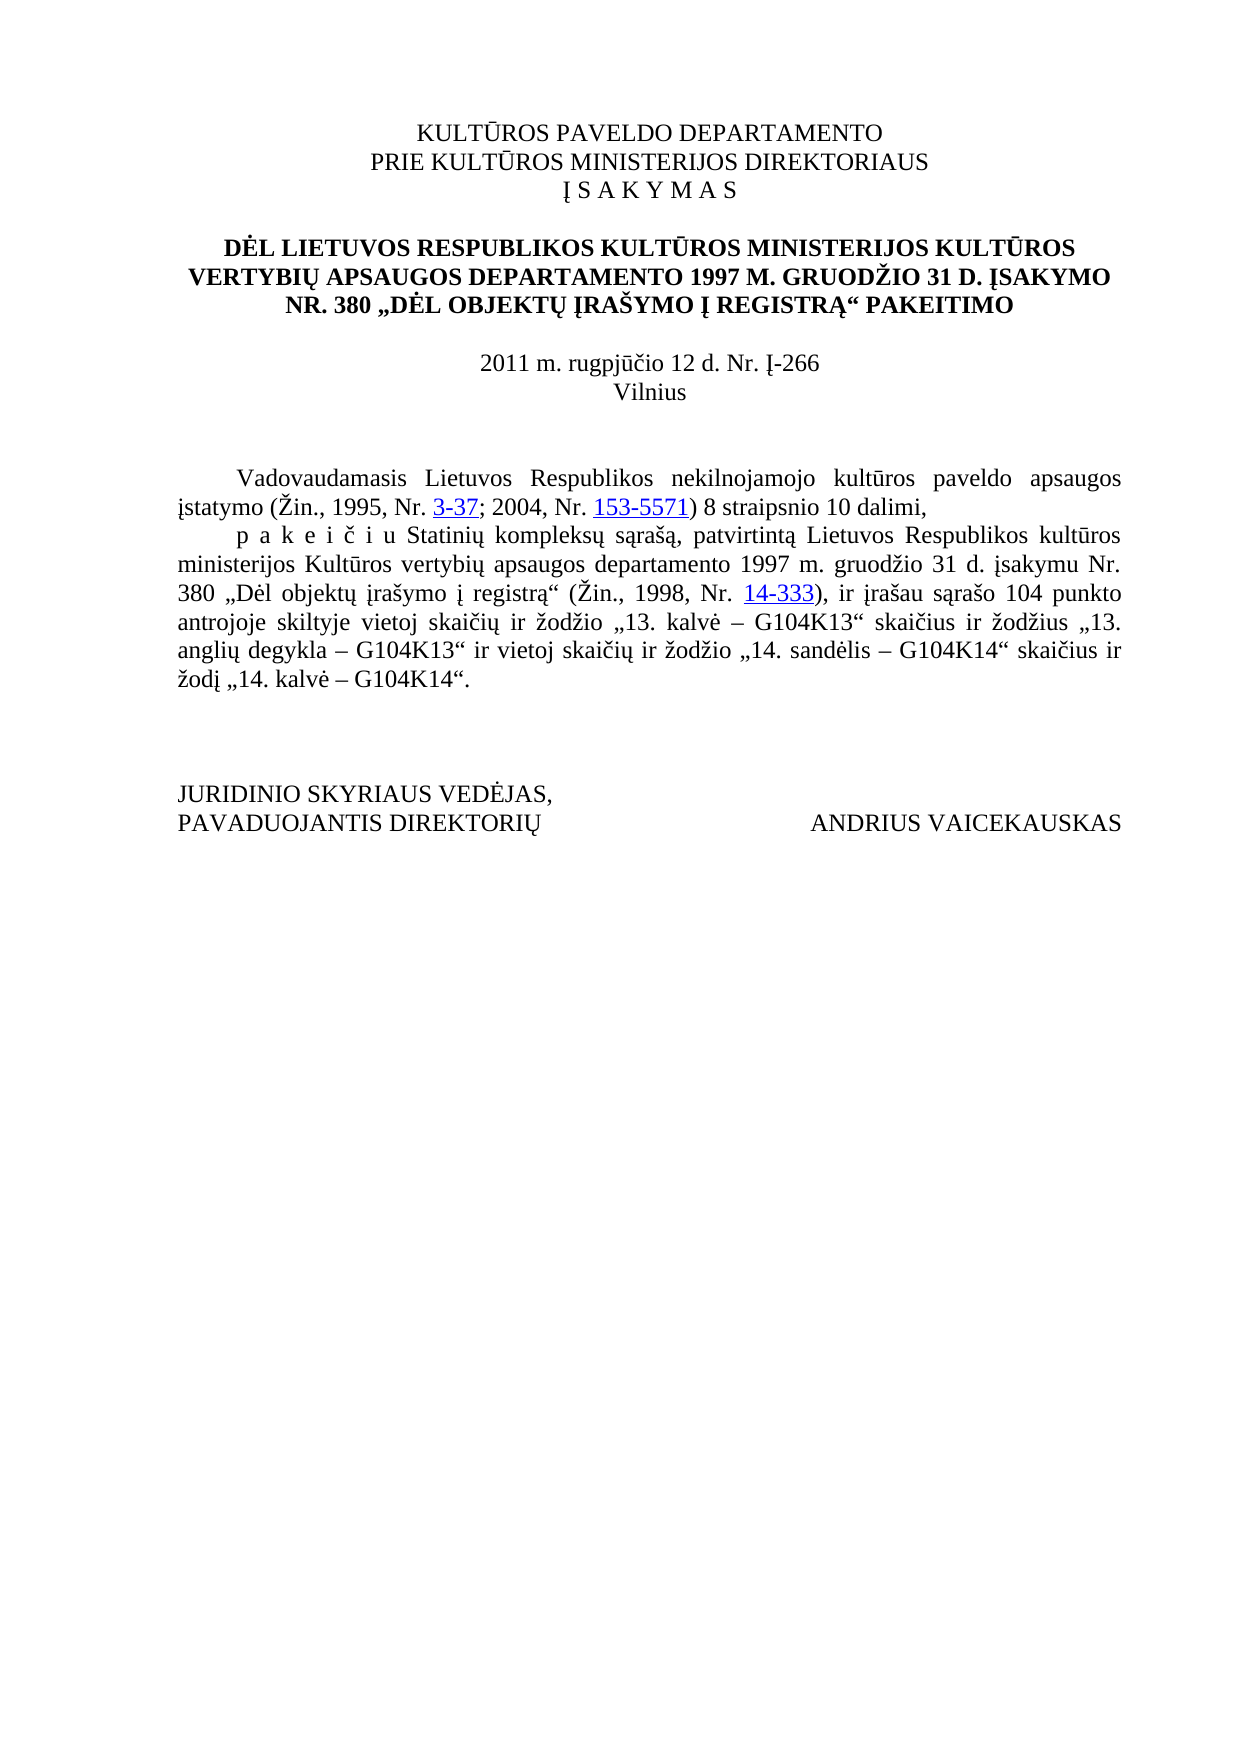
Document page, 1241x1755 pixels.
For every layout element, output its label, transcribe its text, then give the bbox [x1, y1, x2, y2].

text pavaduojantis direktorių Andrius Vaicekauskas [177, 808, 1122, 837]
text Vilnius [177, 377, 1122, 406]
text Juridinio skyriaus vedėjas, [177, 779, 1122, 808]
text Vadovaudamasis Lietuvos Respublikos nekilnojamojo kultūros paveldo apsaugos įstatymo (Žin., 1995, Nr. 3-37; 2004, Nr. 153-5571) 8 straipsnio 10 dalimi, [177, 463, 1122, 521]
text PRIE KULTŪROS MINISTERIJOS DIREKTORIAUS [177, 147, 1122, 176]
text DĖL LIETUVOS RESPUBLIKOS KULTŪROS MINISTERIJOS KULTŪROS VERTYBIŲ APSAUGOS DEPARTAMENTO 1997 M. GRUODŽIO 31 D. ĮSAKYMO Nr. 380 „DĖL OBJEKTŲ ĮRAŠYMO Į REGISTRĄ“ PAKEITIMO [177, 233, 1122, 319]
text KULTŪROS PAVELDO DEPARTAMENTO [177, 118, 1122, 147]
text 2011 m. rugpjūčio 12 d. Nr. Į-266 [177, 348, 1122, 377]
text p a k e i č i u Statinių kompleksų sąrašą, patvirtintą Lietuvos Respublikos kultūros ministerijos Kultūros vertybių apsaugos departamento 1997 m. gruodžio 31 d. įsakymu Nr. 380 „Dėl objektų įrašymo į registrą“ (Žin., 1998, Nr. 14-333), ir įrašau sąrašo 104 punkto antrojoje skiltyje vietoj skaičių ir žodžio „13. kalvė – G104K13“ skaičius ir žodžius „13. anglių degykla – G104K13“ ir vietoj skaičių ir žodžio „14. sandėlis – G104K14“ skaičius ir žodį „14. kalvė – G104K14“. [177, 521, 1122, 693]
text Į S A K Y M A S [177, 176, 1122, 204]
